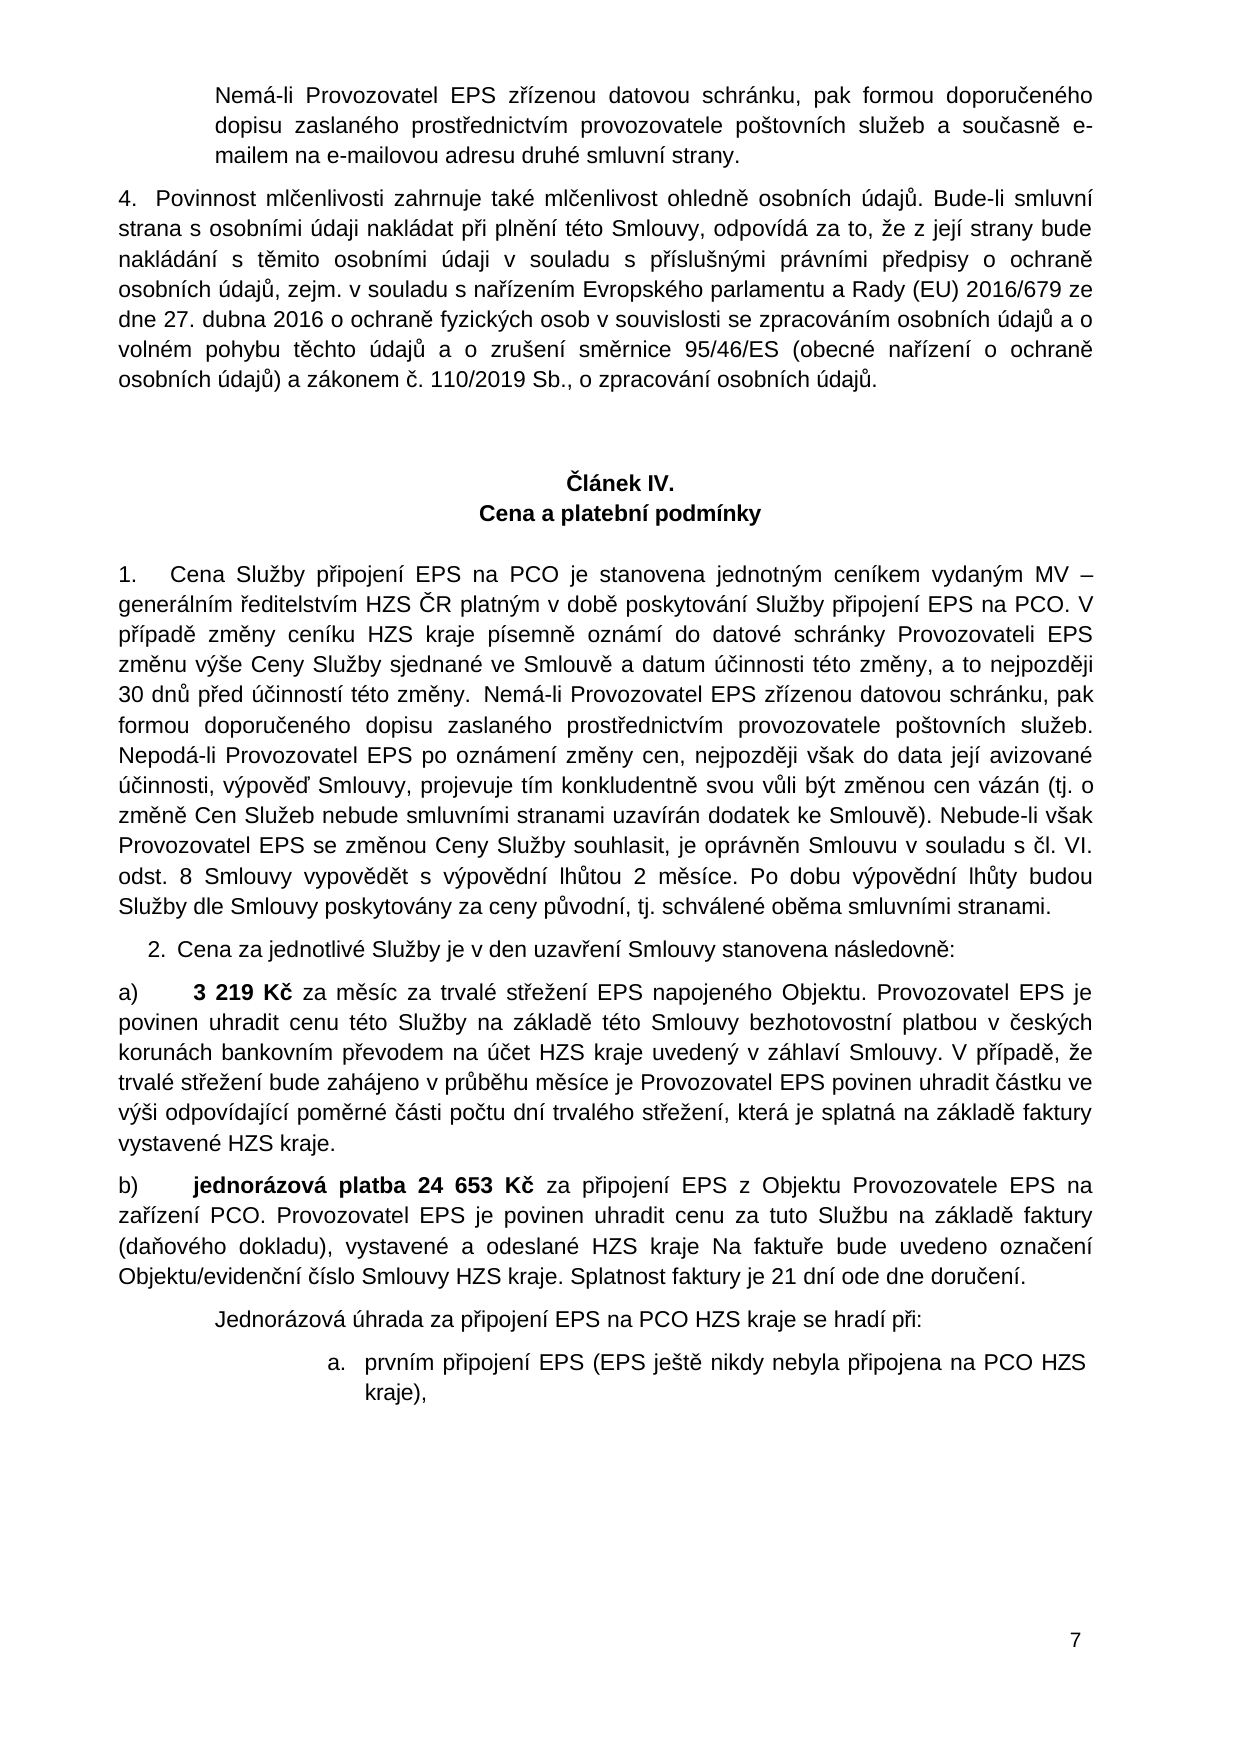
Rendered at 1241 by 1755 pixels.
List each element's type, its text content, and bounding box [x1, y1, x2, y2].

text Cena a platební podmínky [139, 500, 1102, 526]
list Cena za jednotlivé Služby je v den uzavření Smlouvy stanovena následovně: [147, 936, 1108, 962]
list jednorázová platba 24 653 Kč za připojení EPS z Objektu Provozovatele EPS na zařízení PCO. Provozovatel EPS je povinen uhradit cenu za tuto Službu na základě faktury (daňového dokladu), vystavené a odeslané HZS kraje Na faktuře bude uvedeno označení Objektu/evidenční číslo Smlouvy HZS kraje. Splatnost faktury je 21 dní ode dne doručení. [118, 1172, 1093, 1289]
list Povinnost mlčenlivosti zahrnuje také mlčenlivost ohledně osobních údajů. Bude-li smluvní strana s osobními údaji nakládat při plnění této Smlouvy, odpovídá za to, že z její strany bude nakládání s těmito osobními údaji v souladu s příslušnými právními předpisy o ochraně osobních údajů, zejm. v souladu s nařízením Evropského parlamentu a Rady (EU) 2016/679 ze dne 27. dubna 2016 o ochraně fyzických osob v souvislosti se zpracováním osobních údajů a o volném pohybu těchto údajů a o zrušení směrnice 95/46/ES (obecné nařízení o ochraně osobních údajů) a zákonem č. 110/2019 Sb., o zpracování osobních údajů. [118, 185, 1094, 393]
list 3 219 Kč za měsíc za trvalé střežení EPS napojeného Objektu. Provozovatel EPS je povinen uhradit cenu této Služby na základě této Smlouvy bezhotovostní platbou v českých korunách bankovním převodem na účet HZS kraje uvedený v záhlaví Smlouvy. V případě, že trvalé střežení bude zahájeno v průběhu měsíce je Provozovatel EPS povinen uhradit částku ve výši odpovídající poměrné části počtu dní trvalého střežení, která je splatná na základě faktury vystavené HZS kraje. [118, 978, 1093, 1156]
text Nemá-li Provozovatel EPS zřízenou datovou schránku, pak formou doporučeného dopisu zaslaného prostřednictvím provozovatele poštovních služeb a současně e-mailem na e-mailovou adresu druhé smluvní strany. [214, 82, 1094, 169]
text Jednorázová úhrada za připojení EPS na PCO HZS kraje se hradí při: [214, 1306, 1108, 1332]
text kraje), [364, 1379, 1108, 1405]
subtitle Článek IV. [151, 470, 1090, 496]
list prvním připojení EPS (EPS ještě nikdy nebyla připojena na PCO HZS [327, 1348, 1108, 1375]
list Cena Služby připojení EPS na PCO je stanovena jednotným ceníkem vydaným MV – generálním ředitelstvím HZS ČR platným v době poskytování Služby připojení EPS na PCO. V případě změny ceníku HZS kraje písemně oznámí do datové schránky Provozovateli EPS změnu výše Ceny Služby sjednané ve Smlouvě a datum účinnosti této změny, a to nejpozději 30 dnů před účinností této změny. Nemá-li Provozovatel EPS zřízenou datovou schránku, pak formou doporučeného dopisu zaslaného prostřednictvím provozovatele poštovních služeb. Nepodá-li Provozovatel EPS po oznámení změny cen, nejpozději však do data její avizované účinnosti, výpověď Smlouvy, projevuje tím konkludentně svou vůli být změnou cen vázán (tj. o změně Cen Služeb nebude smluvními stranami uzavírán dodatek ke Smlouvě). Nebude-li však Provozovatel EPS se změnou Ceny Služby souhlasit, je oprávněn Smlouvu v souladu s čl. VI. odst. 8 Smlouvy vypovědět s výpovědní lhůtou 2 měsíce. Po dobu výpovědní lhůty budou Služby dle Smlouvy poskytovány za ceny původní, tj. schválené oběma smluvními stranami. [118, 561, 1094, 919]
